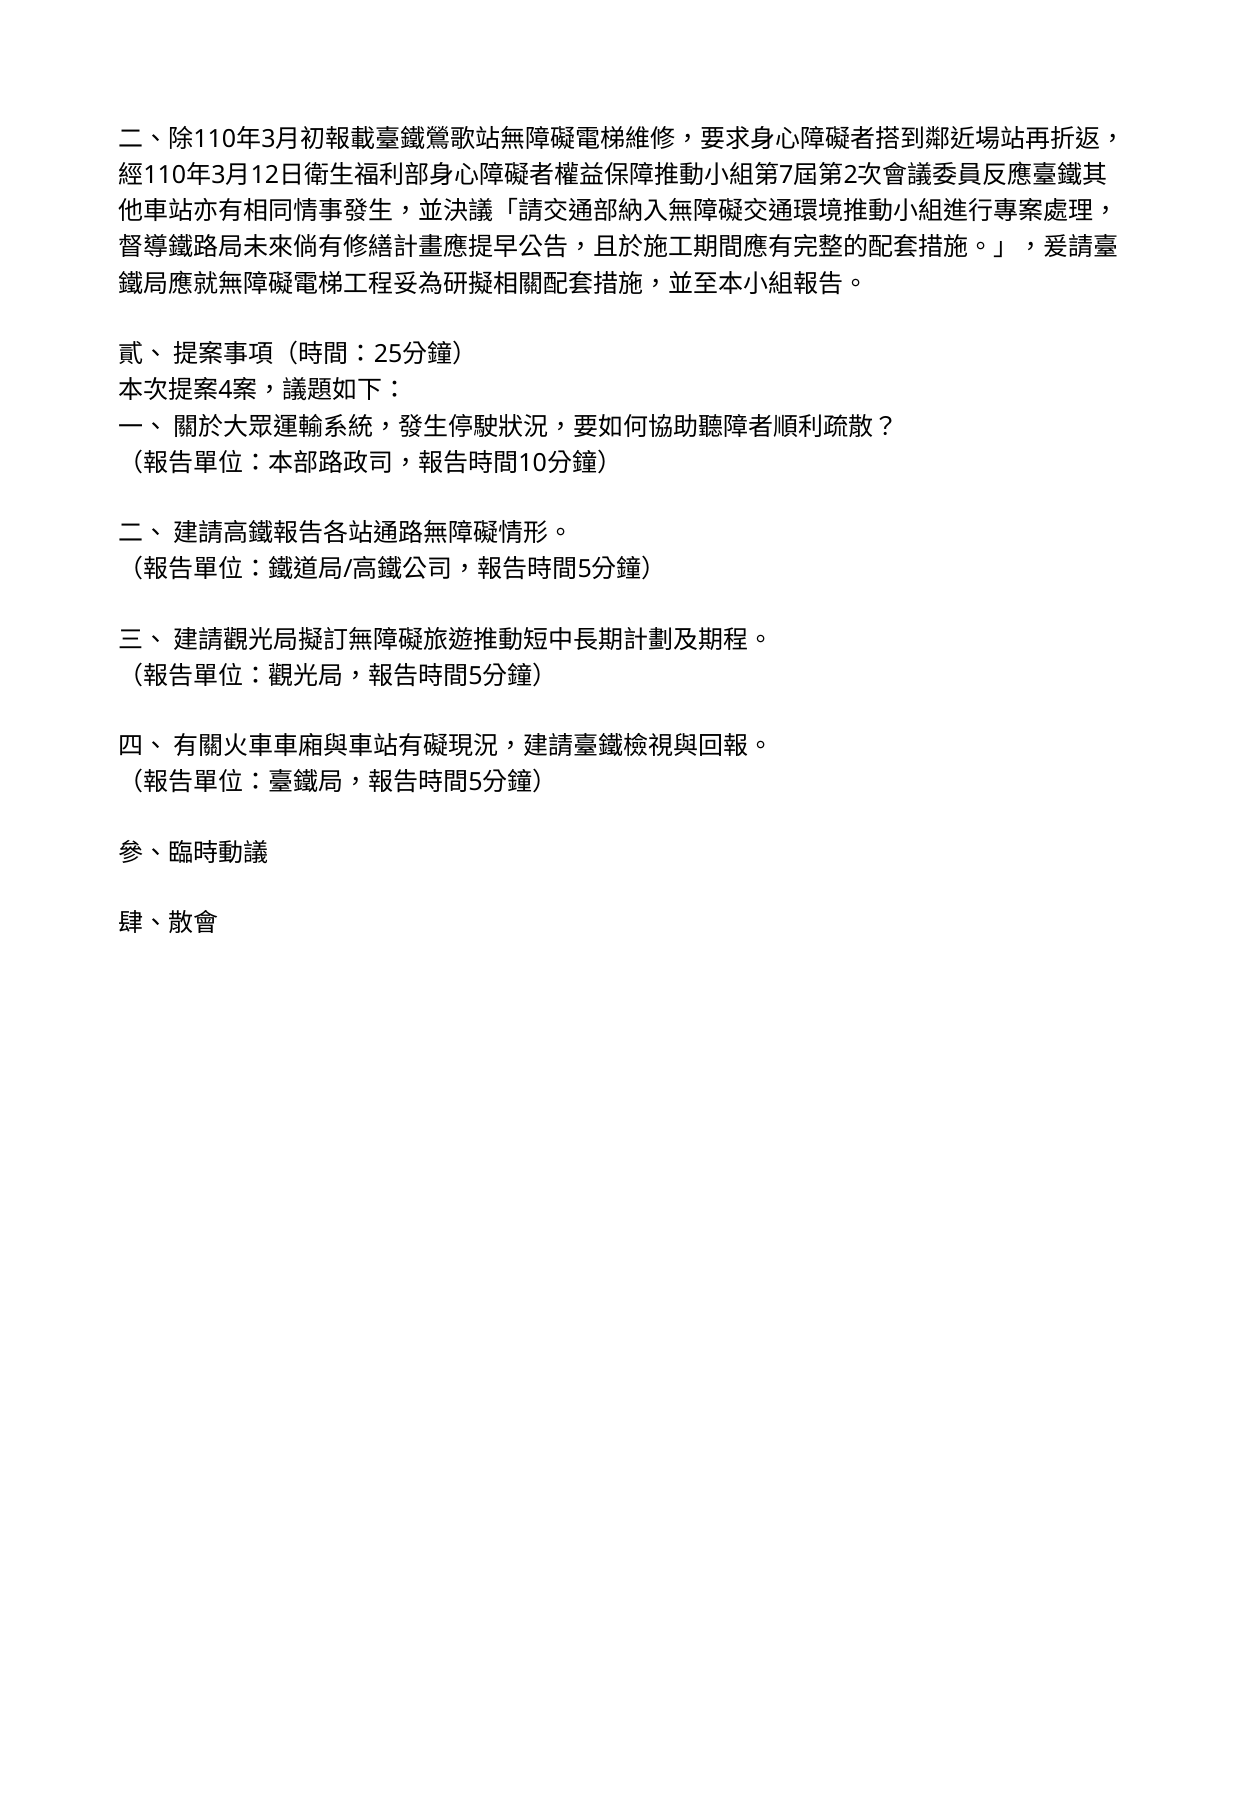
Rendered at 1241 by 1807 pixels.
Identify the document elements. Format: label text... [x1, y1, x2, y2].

text （報告單位：觀光局，報告時間5分鐘） [118, 655, 1122, 692]
text 貳、 提案事項（時間：25分鐘） [118, 333, 1122, 370]
text 參、臨時動議 [118, 832, 1122, 868]
text （報告單位：鐵道局/高鐵公司，報告時間5分鐘） [118, 549, 1122, 585]
text 本次提案4案，議題如下： [118, 370, 1122, 406]
text （報告單位：臺鐵局，報告時間5分鐘） [118, 762, 1122, 798]
text （報告單位：本部路政司，報告時間10分鐘） [118, 442, 1122, 478]
text 二、除110年3月初報載臺鐵鶯歌站無障礙電梯維修，要求身心障礙者搭到鄰近場站再折返，經110年3月12日衛生福利部身心障礙者權益保障推動小組第7屆第2次會議委員反應臺鐵其他車站亦有相同情事發生，並決議「請交通部納入無障礙交通環境推動小組進行專案處理，督導鐵路局未來倘有修繕計畫應提早公告，且於施工期間應有完整的配套措施。」，爰請臺鐵局應就無障礙電梯工程妥為研擬相關配套措施，並至本小組報告。 [118, 118, 1122, 299]
text 二、 建請高鐵報告各站通路無障礙情形。 [118, 512, 1122, 549]
text 四、 有關火車車廂與車站有礙現況，建請臺鐵檢視與回報。 [118, 726, 1122, 762]
text 一、 關於大眾運輸系統，發生停駛狀況，要如何協助聽障者順利疏散？ [118, 406, 1122, 442]
text 三、 建請觀光局擬訂無障礙旅遊推動短中長期計劃及期程。 [118, 619, 1122, 655]
text 肆、散會 [118, 902, 1122, 939]
